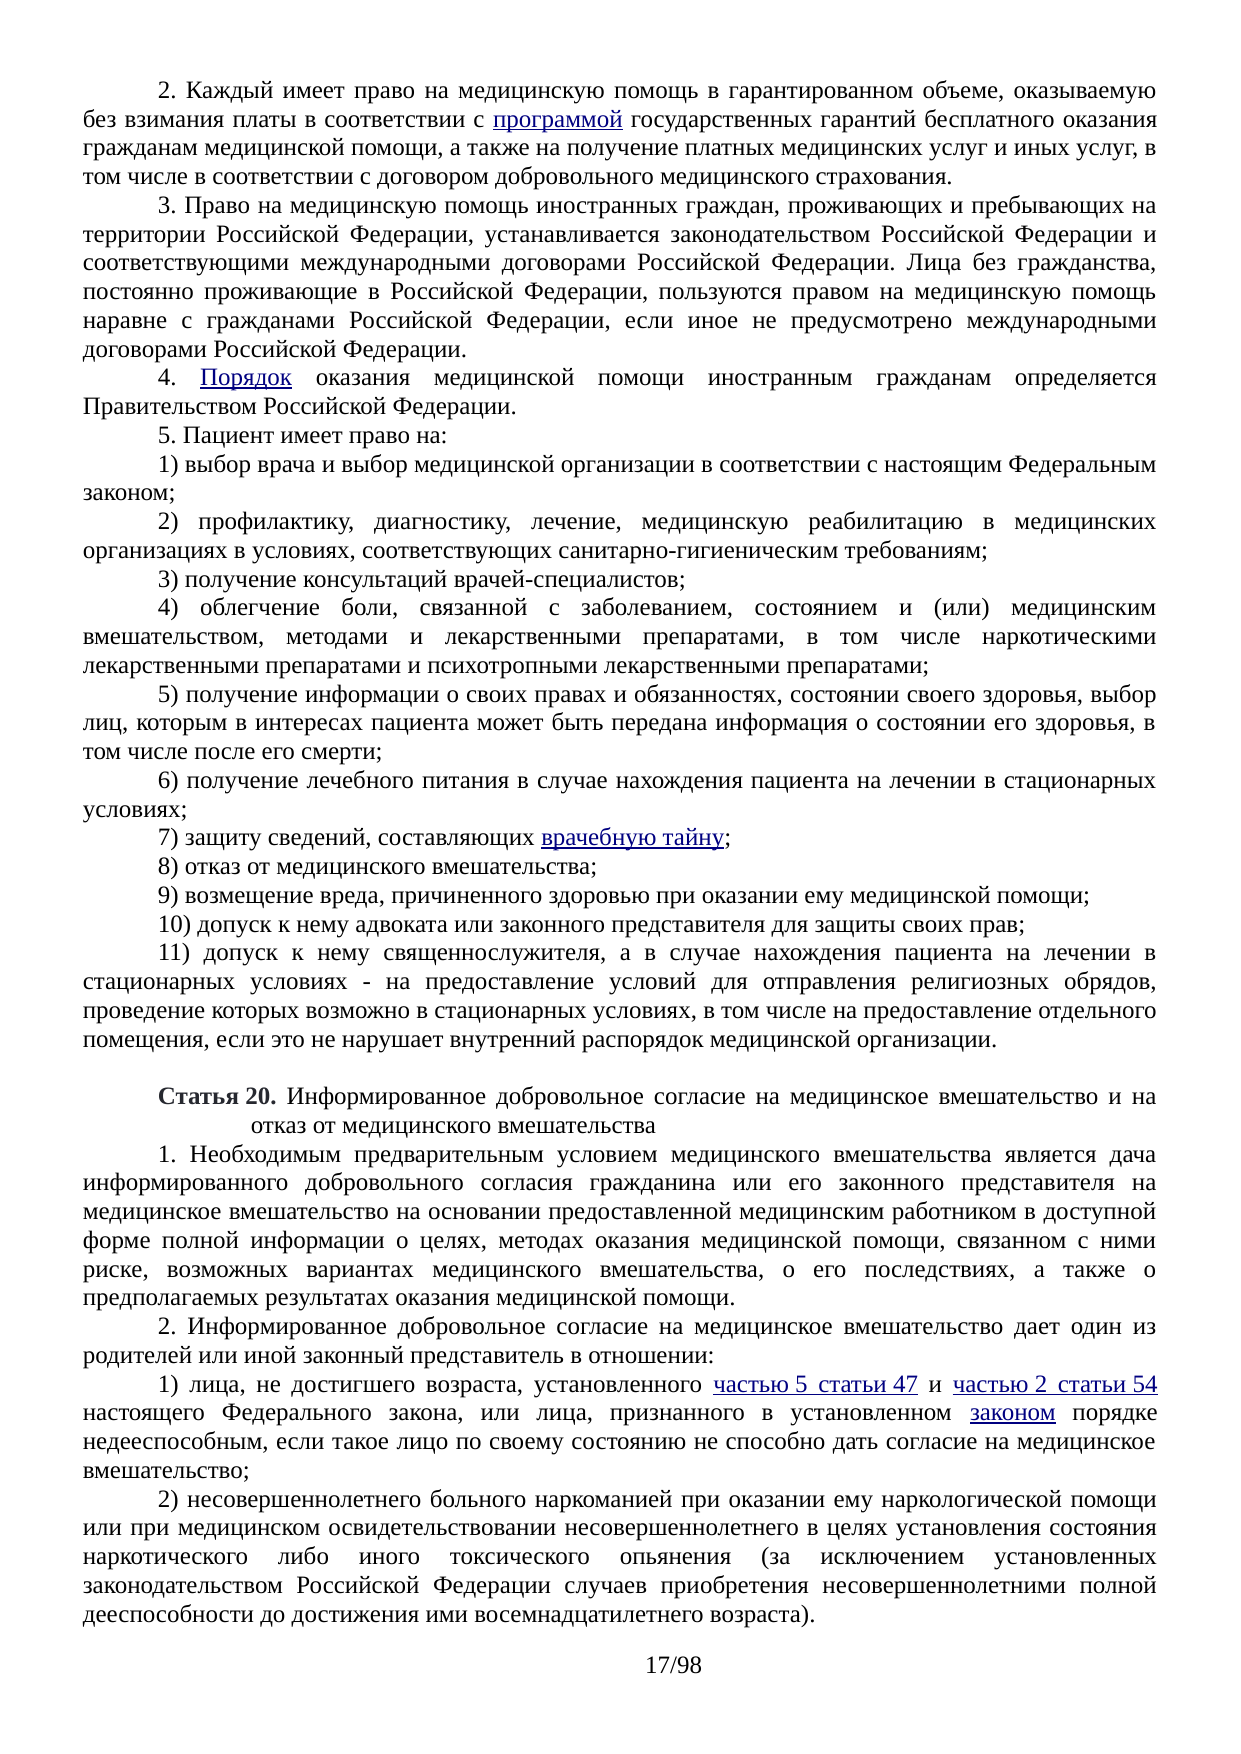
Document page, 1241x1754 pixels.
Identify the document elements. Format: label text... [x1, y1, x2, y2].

text 1) выбор врача и выбор медицинской организации в соответствии с настоящим Федеральным законом; [83, 449, 1157, 506]
text 8) отказ от медицинского вмешательства; [83, 851, 1157, 880]
text 2. Информированное добровольное согласие на медицинское вмешательство дает один из родителей или иной законный представитель в отношении: [83, 1311, 1157, 1369]
text 7) защиту сведений, составляющих врачебную тайну; [83, 822, 1157, 851]
text 3) получение консультаций врачей-специалистов; [83, 564, 1157, 592]
text 5) получение информации о своих правах и обязанностях, состоянии своего здоровья, выбор лиц, которым в интересах пациента может быть передана информация о состоянии его здоровья, в том числе после его смерти; [83, 679, 1157, 765]
text 6) получение лечебного питания в случае нахождения пациента на лечении в стационарных условиях; [83, 765, 1157, 822]
text 4. Порядок оказания медицинской помощи иностранным гражданам определяется Правительством Российской Федерации. [83, 362, 1157, 420]
text Статья 20. Информированное добровольное согласие на медицинское вмешательство и на отказ от медицинского вмешательства [158, 1081, 1157, 1139]
text 5. Пациент имеет право на: [83, 420, 1157, 449]
text 4) облегчение боли, связанной с заболеванием, состоянием и (или) медицинским вмешательством, методами и лекарственными препаратами, в том числе наркотическими лекарственными препаратами и психотропными лекарственными препаратами; [83, 592, 1157, 679]
text 1. Необходимым предварительным условием медицинского вмешательства является дача информированного добровольного согласия гражданина или его законного представителя на медицинское вмешательство на основании предоставленной медицинским работником в доступной форме полной информации о целях, методах оказания медицинской помощи, связанном с ними риске, возможных вариантах медицинского вмешательства, о его последствиях, а также о предполагаемых результатах оказания медицинской помощи. [83, 1139, 1157, 1311]
text 10) допуск к нему адвоката или законного представителя для защиты своих прав; [83, 909, 1157, 937]
text 2) несовершеннолетнего больного наркоманией при оказании ему наркологической помощи или при медицинском освидетельствовании несовершеннолетнего в целях установления состояния наркотического либо иного токсического опьянения (за исключением установленных законодательством Российской Федерации случаев приобретения несовершеннолетними полной дееспособности до достижения ими восемнадцатилетнего возраста). [83, 1484, 1157, 1627]
text 2) профилактику, диагностику, лечение, медицинскую реабилитацию в медицинских организациях в условиях, соответствующих санитарно-гигиеническим требованиям; [83, 506, 1157, 564]
text 2. Каждый имеет право на медицинскую помощь в гарантированном объеме, оказываемую без взимания платы в соответствии с программой государственных гарантий бесплатного оказания гражданам медицинской помощи, а также на получение платных медицинских услуг и иных услуг, в том числе в соответствии с договором добровольного медицинского страхования. [83, 75, 1157, 190]
text 1) лица, не достигшего возраста, установленного частью 5 статьи 47 и частью 2 статьи 54 настоящего Федерального закона, или лица, признанного в установленном законом порядке недееспособным, если такое лицо по своему состоянию не способно дать согласие на медицинское вмешательство; [83, 1369, 1157, 1484]
text 9) возмещение вреда, причиненного здоровью при оказании ему медицинской помощи; [83, 880, 1157, 909]
text 11) допуск к нему священнослужителя, а в случае нахождения пациента на лечении в стационарных условиях - на предоставление условий для отправления религиозных обрядов, проведение которых возможно в стационарных условиях, в том числе на предоставление отдельного помещения, если это не нарушает внутренний распорядок медицинской организации. [83, 937, 1157, 1052]
text 3. Право на медицинскую помощь иностранных граждан, проживающих и пребывающих на территории Российской Федерации, устанавливается законодательством Российской Федерации и соответствующими международными договорами Российской Федерации. Лица без гражданства, постоянно проживающие в Российской Федерации, пользуются правом на медицинскую помощь наравне с гражданами Российской Федерации, если иное не предусмотрено международными договорами Российской Федерации. [83, 190, 1157, 362]
